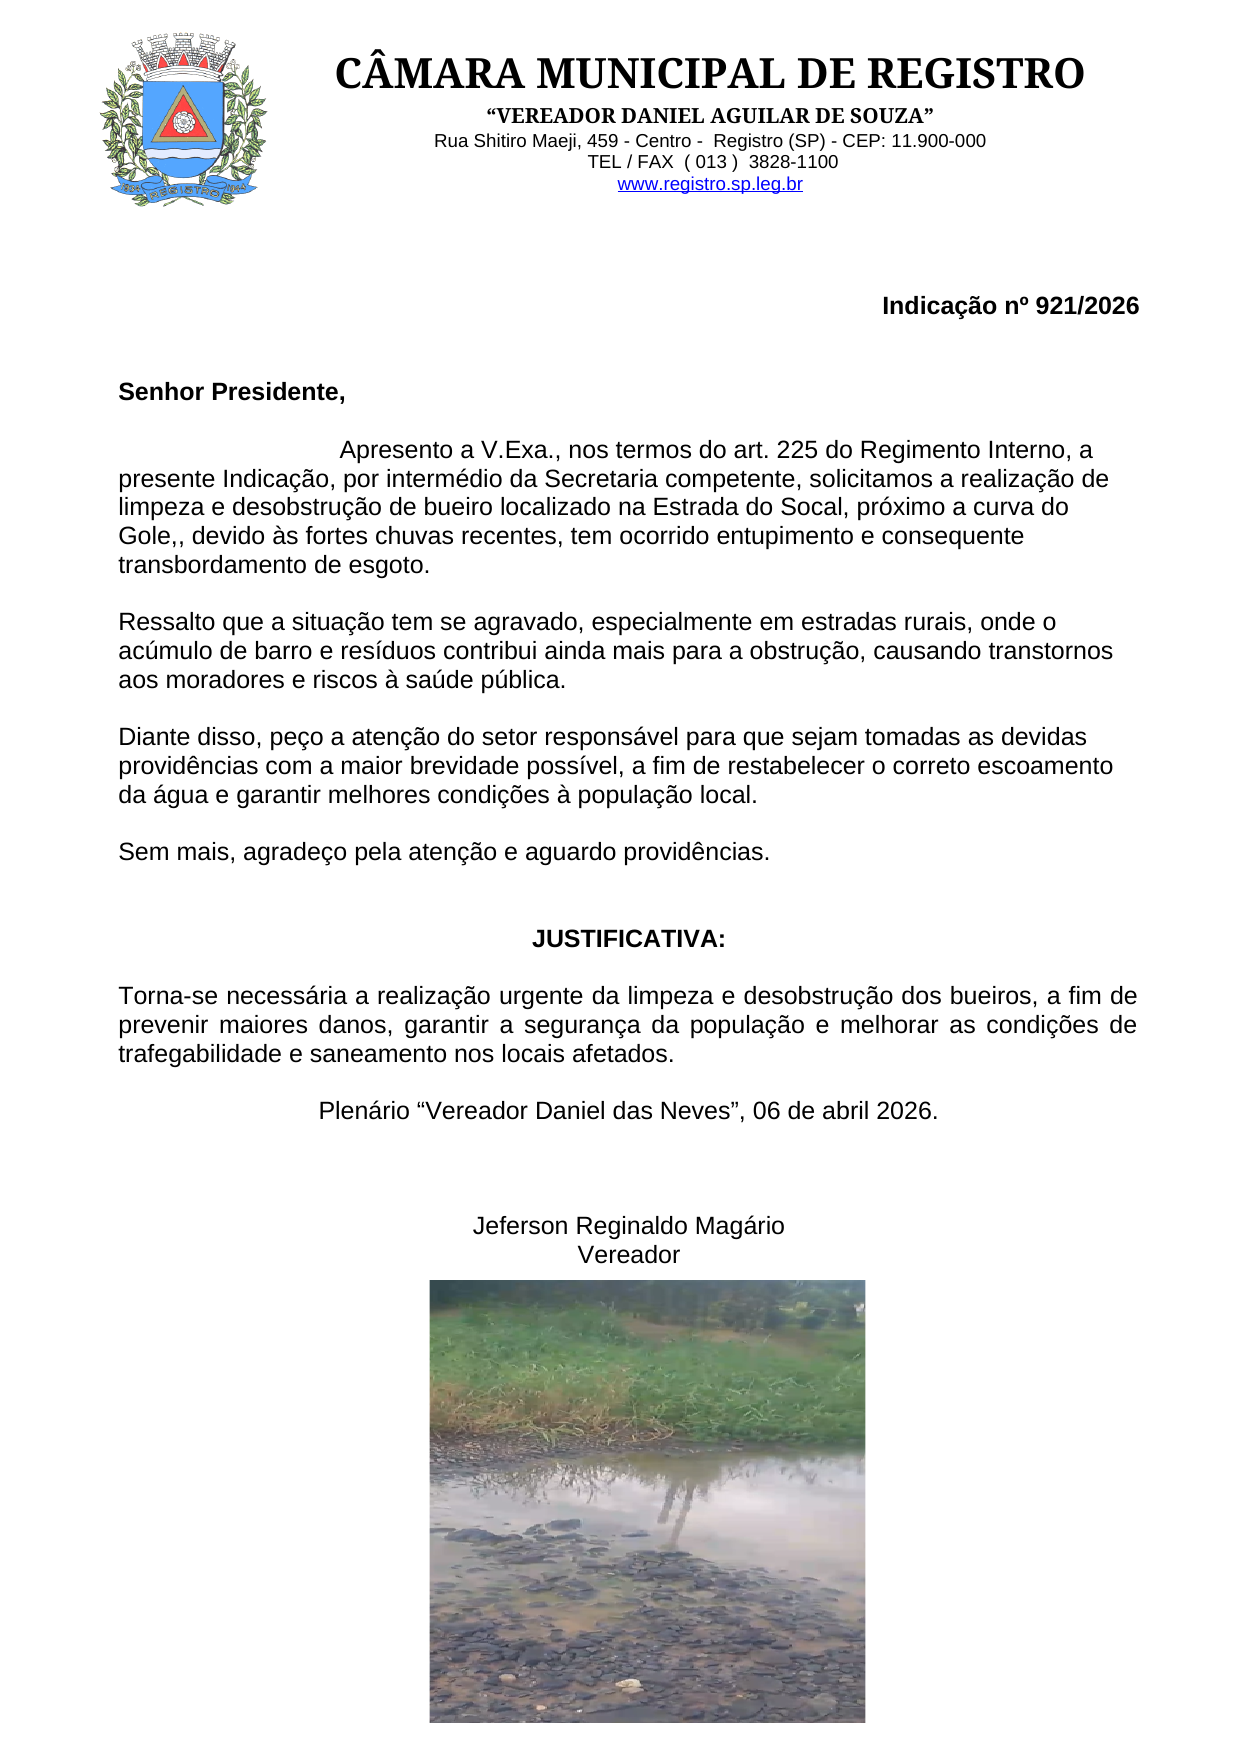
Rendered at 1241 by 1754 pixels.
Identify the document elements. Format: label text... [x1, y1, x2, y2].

text JUSTIFICATIVA: [118, 923, 1140, 952]
text Indicação nº 921/2026 [118, 291, 1140, 320]
text Jeferson Reginaldo Magário [118, 1211, 1140, 1240]
text Apresento a V.Exa., nos termos do art. 225 do Regimento Interno, a presente Indicação, por intermédio da Secretaria competente, solicitamos a realização de limpeza e desobstrução de bueiro localizado na Estrada do Socal, próximo a curva do Gole,, devido às fortes chuvas recentes, tem ocorrido entupimento e consequente transbordamento de esgoto. Ressalto que a situação tem se agravado, especialmente em estradas rurais, onde o acúmulo de barro e resíduos contribui ainda mais para a obstrução, causando transtornos aos moradores e riscos à saúde pública. Diante disso, peço a atenção do setor responsável para que sejam tomadas as devidas providências com a maior brevidade possível, a fim de restabelecer o correto escoamento da água e garantir melhores condições à população local. Sem mais, agradeço pela atenção e aguardo providências. [118, 435, 1140, 866]
text Senhor Presidente, [118, 377, 1140, 406]
text Vereador [118, 1240, 1140, 1268]
text Torna-se necessária a realização urgente da limpeza e desobstrução dos bueiros, a fim de prevenir maiores danos, garantir a segurança da população e melhorar as condições de trafegabilidade e saneamento nos locais afetados. [118, 981, 1140, 1067]
picture [429, 1280, 866, 1723]
text Plenário “Vereador Daniel das Neves”, 06 de abril 2026. [118, 1096, 1140, 1125]
